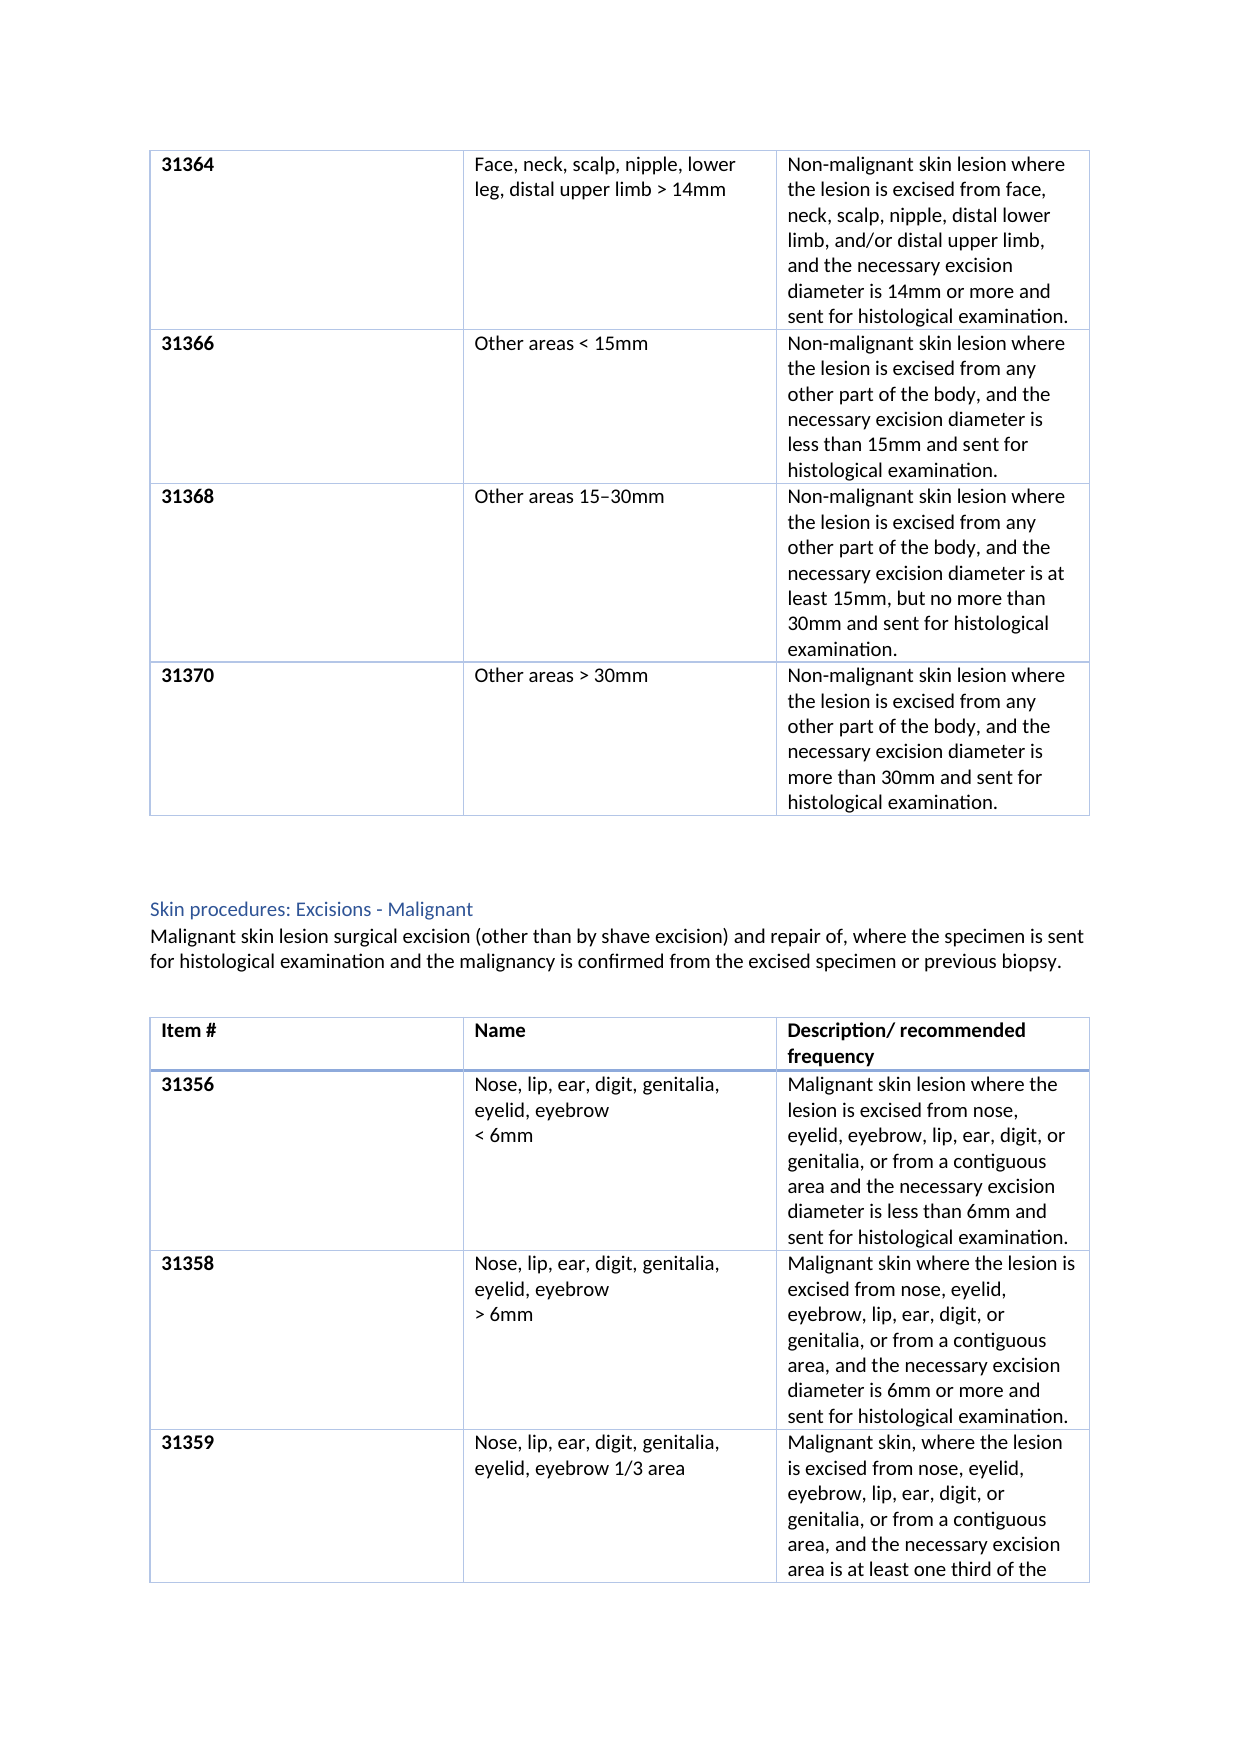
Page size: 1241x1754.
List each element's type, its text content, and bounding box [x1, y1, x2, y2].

table_cell Non-malignant skin lesion where the lesion is excised from any other part of the body, and the necessary excision diameter is less than 15mm and sent for histological examination. [777, 330, 1089, 482]
table_cell 31370 [151, 663, 463, 815]
table_cell Nose, lip, ear, digit, genitalia, eyelid, eyebrow > 6mm [464, 1251, 776, 1428]
table_cell Nose, lip, ear, digit, genitalia, eyelid, eyebrow 1/3 area [464, 1430, 776, 1582]
text Malignant skin lesion surgical excision (other than by shave excision) and repair of, where the specimen is sent for histological examination and the malignancy is confirmed from the excised specimen or previous biopsy. [150, 923, 1090, 974]
table_cell Malignant skin where the lesion is excised from nose, eyelid, eyebrow, lip, ear, digit, or genitalia, or from a contiguous area, and the necessary excision diameter is 6mm or more and sent for histological examination. [777, 1251, 1089, 1428]
table_cell Malignant skin, where the lesion is excised from nose, eyelid, eyebrow, lip, ear, digit, or genitalia, or from a contiguous area, and the necessary excision area is at least one third of the [777, 1430, 1089, 1582]
table_cell 31356 [151, 1072, 463, 1249]
table_cell Non-malignant skin lesion where the lesion is excised from any other part of the body, and the necessary excision diameter is more than 30mm and sent for histological examination. [777, 663, 1089, 815]
table_header Description/ recommended frequency [777, 1018, 1089, 1068]
table_cell 31366 [151, 330, 463, 482]
table_cell Nose, lip, ear, digit, genitalia, eyelid, eyebrow < 6mm [464, 1072, 776, 1249]
table_header Name [464, 1018, 776, 1068]
table_cell 31358 [151, 1251, 463, 1428]
table_cell 31364 [151, 151, 463, 329]
table_cell Non-malignant skin lesion where the lesion is excised from any other part of the body, and the necessary excision diameter is at least 15mm, but no more than 30mm and sent for histological examination. [777, 484, 1089, 661]
table_cell Other areas < 15mm [464, 330, 776, 482]
table_cell Malignant skin lesion where the lesion is excised from nose, eyelid, eyebrow, lip, ear, digit, or genitalia, or from a contiguous area and the necessary excision diameter is less than 6mm and sent for histological examination. [777, 1072, 1089, 1249]
table_cell 31368 [151, 484, 463, 661]
table_cell Non-malignant skin lesion where the lesion is excised from face, neck, scalp, nipple, distal lower limb, and/or distal upper limb, and the necessary excision diameter is 14mm or more and sent for histological examination. [777, 151, 1089, 329]
table_cell Other areas > 30mm [464, 663, 776, 815]
table_cell 31359 [151, 1430, 463, 1582]
subtitle Skin procedures: Excisions - Malignant [150, 896, 1090, 922]
table_cell Face, neck, scalp, nipple, lower leg, distal upper limb > 14mm [464, 151, 776, 329]
table_cell Other areas 15–30mm [464, 484, 776, 661]
table_header Item # [151, 1018, 463, 1068]
